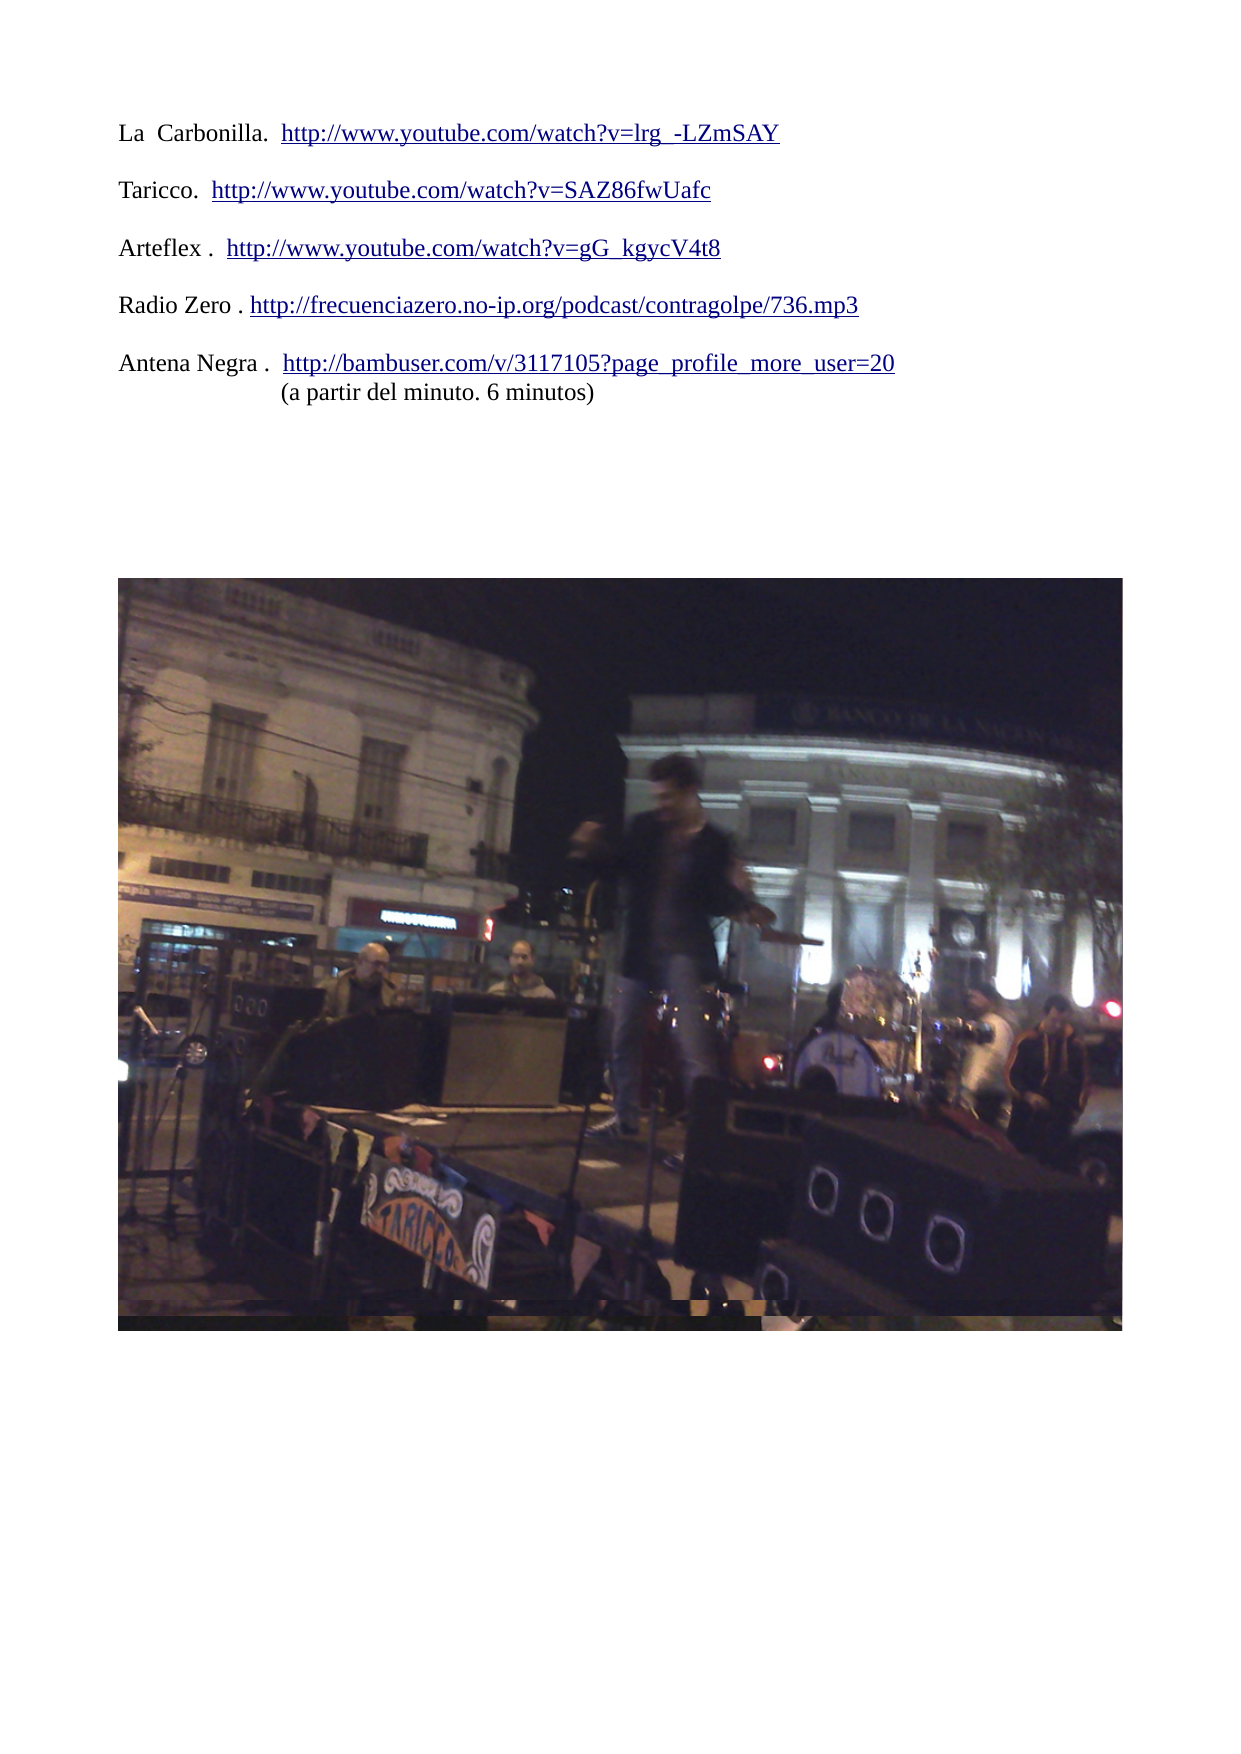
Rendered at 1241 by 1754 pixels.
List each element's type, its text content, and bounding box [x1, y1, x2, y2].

text Antena Negra . http://bambuser.com/v/3117105?page_profile_more_user=20 [118, 348, 1122, 377]
text (a partir del minuto. 6 minutos) [118, 377, 1122, 406]
picture [118, 578, 1123, 1331]
text Arteflex . http://www.youtube.com/watch?v=gG_kgycV4t8 [118, 233, 1122, 262]
text La Carbonilla. http://www.youtube.com/watch?v=lrg_-LZmSAY [118, 118, 1122, 147]
text Radio Zero . http://frecuenciazero.no-ip.org/podcast/contragolpe/736.mp3 [118, 291, 1122, 319]
text Taricco. http://www.youtube.com/watch?v=SAZ86fwUafc [118, 176, 1122, 204]
